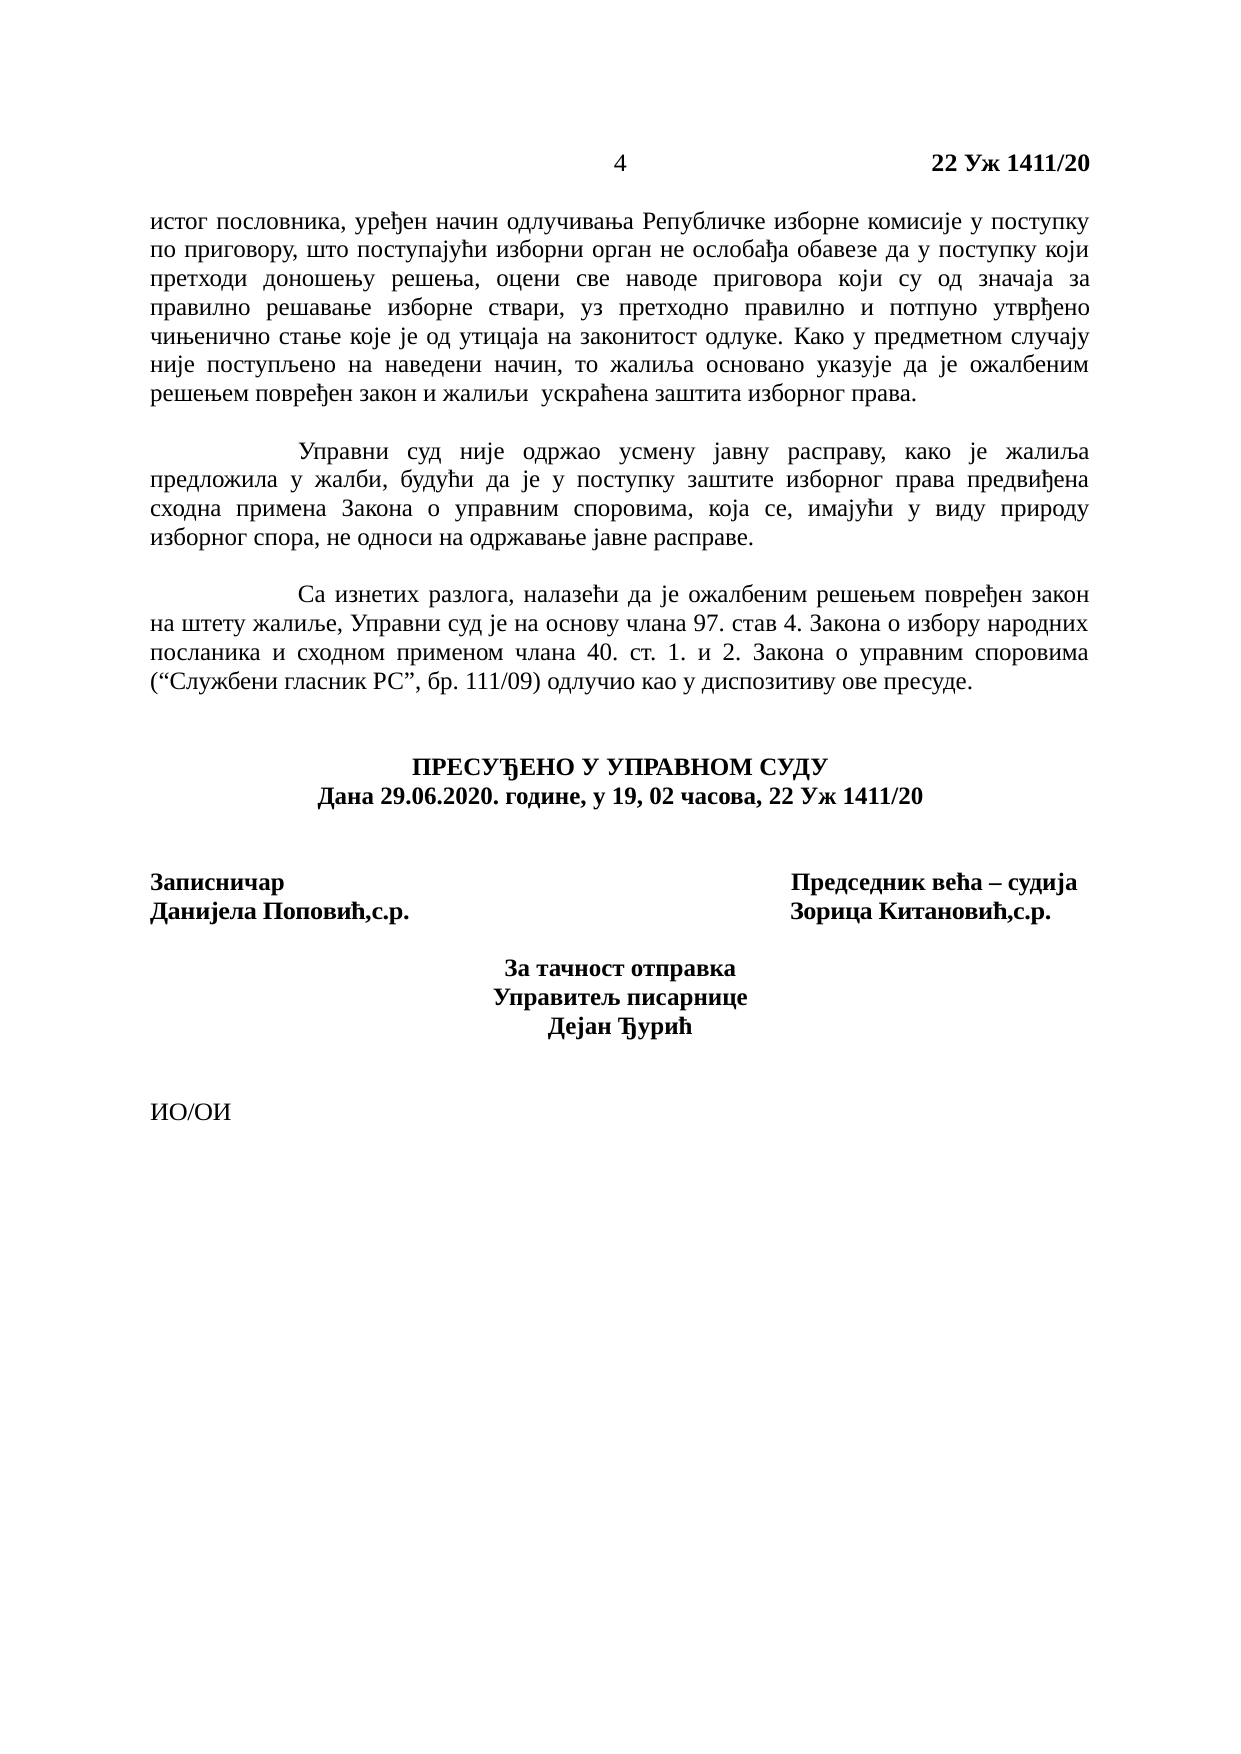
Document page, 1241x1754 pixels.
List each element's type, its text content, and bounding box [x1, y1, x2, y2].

text Дејан Ђурић [150, 1011, 1090, 1039]
text ИО/ОИ [150, 1097, 1090, 1126]
text Записничар Председник већа – судија [150, 867, 1090, 896]
text Управитељ писарнице [150, 982, 1090, 1011]
text Данијела Поповић,с.р. Зорица Китановић,с.р. [150, 896, 1090, 924]
text истог пословника, уређен начин одлучивања Републичке изборне комисије у поступку по приговору, што поступајући изборни орган не ослобађа обавезе да у поступку који претходи доношењу решења, оцени све наводе приговора који су од значаја за правилно решавање изборне ствари, уз претходно правилно и потпуно утврђено чињенично стање које је од утицаја на законитост одлуке. Како у предметном случају није поступљено на наведени начин, то жалиља основано указује да је ожалбеним решењем повређен закон и жалиљи ускраћена заштита изборног права. [150, 206, 1090, 407]
text Управни суд није одржао усмену јавну расправу, како је жалиља предложила у жалби, будући да је у поступку заштите изборног права предвиђена сходна примена Закона о управним споровима, која се, имајући у виду природу изборног спора, не односи на одржавање јавне расправе. [150, 436, 1090, 551]
text ПРЕСУЂЕНО У УПРАВНОМ СУДУ [150, 752, 1090, 781]
text Са изнетих разлога, налазећи да је ожалбеним решењем повређен закон на штету жалиље, Управни суд је на основу члана 97. став 4. Закона о избору народних посланика и сходном применом члана 40. ст. 1. и 2. Закона о управним споровима (“Службени гласник РС”, бр. 111/09) одлучио као у диспозитиву ове пресуде. [150, 579, 1090, 694]
text Дана 29.06.2020. године, у 19, 02 часова, 22 Уж 1411/20 [150, 781, 1090, 809]
text За тачност отправка [150, 953, 1090, 982]
